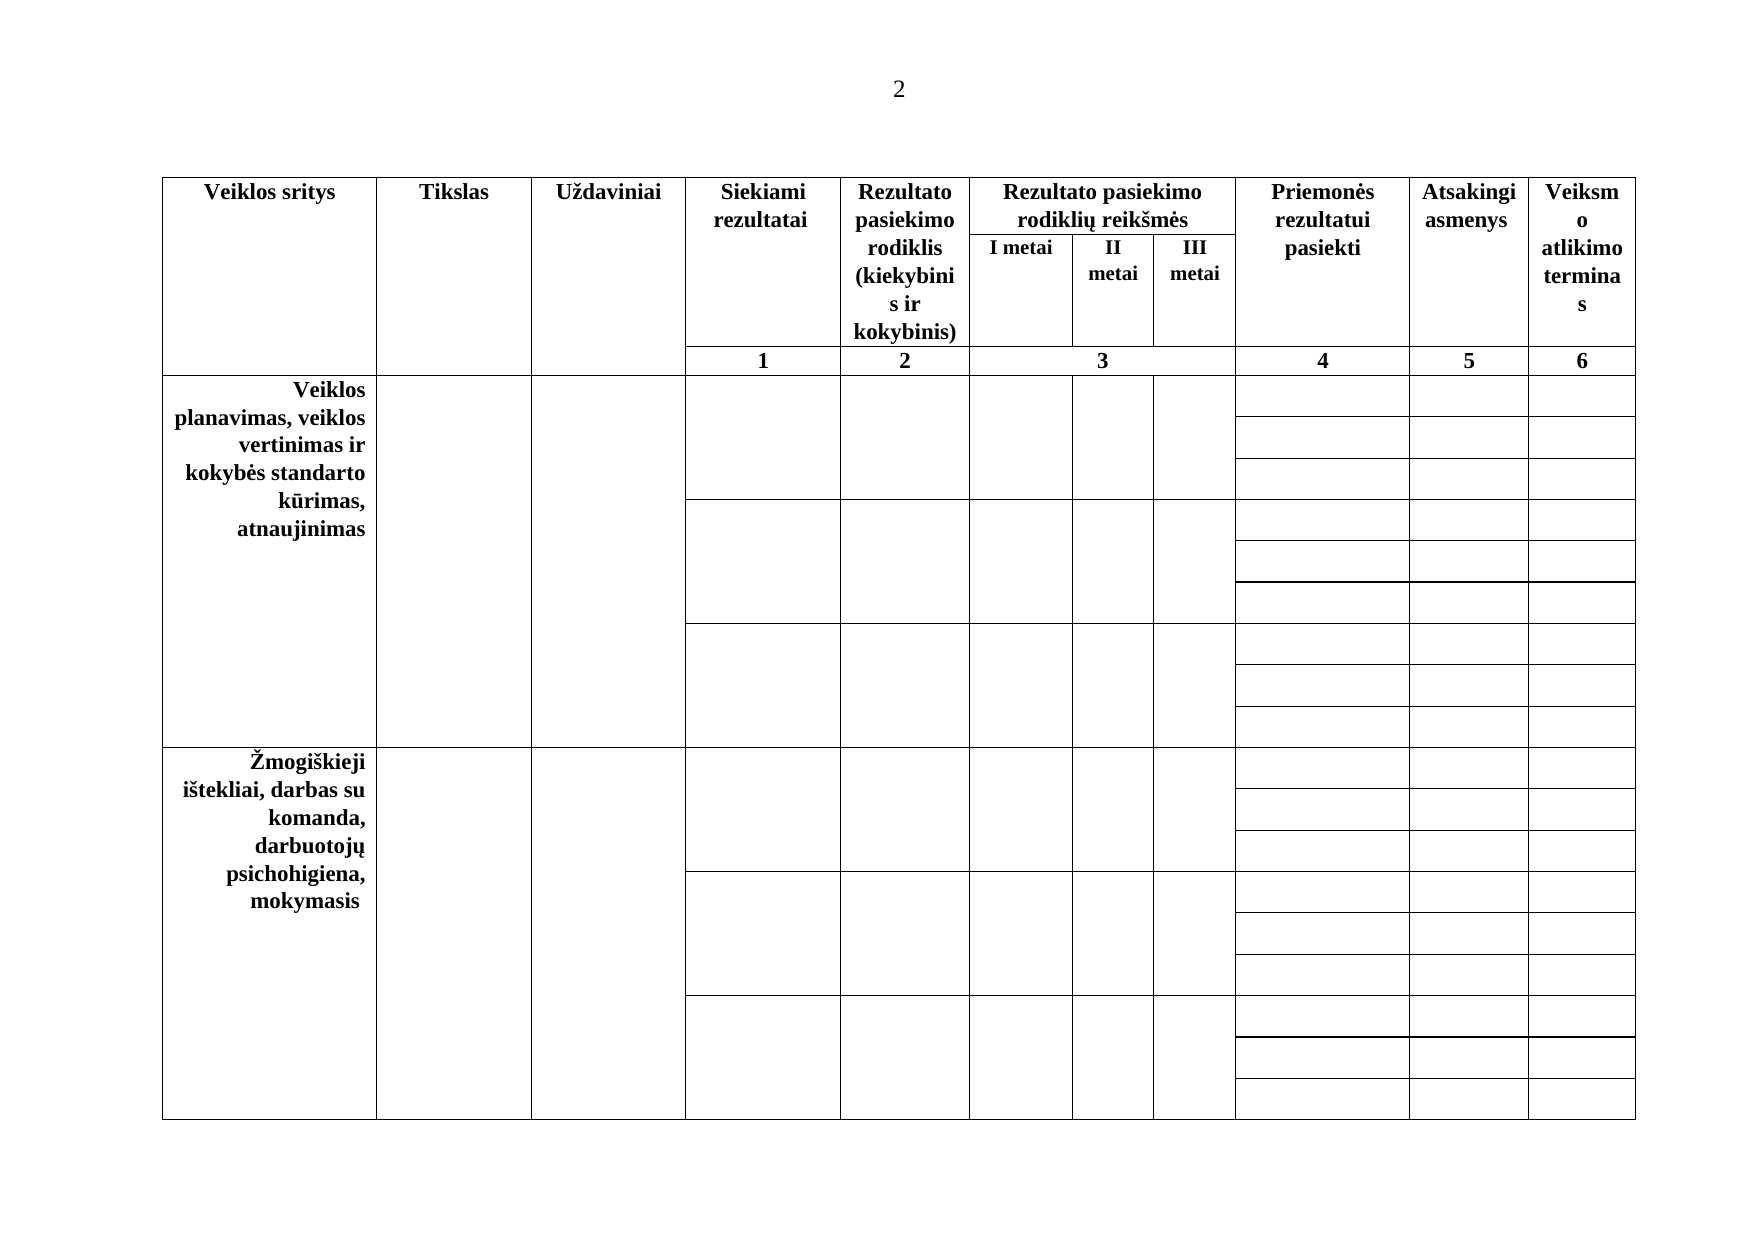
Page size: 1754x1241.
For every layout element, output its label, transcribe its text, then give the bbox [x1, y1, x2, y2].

table_cell [1410, 417, 1528, 457]
table_cell [1529, 1079, 1635, 1119]
table_cell [1410, 1038, 1528, 1078]
table_cell [970, 996, 1072, 1119]
table_cell [841, 500, 969, 623]
table_cell II metai [1073, 235, 1153, 346]
table_cell [1410, 541, 1528, 581]
table_cell [1236, 748, 1409, 788]
table_header Priemonės rezultatui pasiekti [1236, 178, 1409, 346]
table_cell [1236, 500, 1409, 540]
table_cell [532, 376, 685, 747]
table_cell [1154, 872, 1235, 995]
table_cell [970, 872, 1072, 995]
table_cell [1529, 1038, 1635, 1078]
table_cell [1529, 665, 1635, 706]
table_cell [1529, 583, 1635, 623]
table_cell [1529, 541, 1635, 581]
table_cell [1529, 417, 1635, 457]
table_header Rezultato pasiekimo rodiklių reikšmės [970, 178, 1235, 234]
table_cell [1236, 583, 1409, 623]
table_cell [1073, 872, 1153, 995]
table_cell [970, 500, 1072, 623]
table_header Veiklos sritys [163, 178, 376, 375]
table_cell [1529, 831, 1635, 871]
table_cell [1529, 707, 1635, 747]
table_header Tikslas [377, 178, 531, 375]
table_cell [1236, 913, 1409, 954]
table_cell Veiklos planavimas, veiklos vertinimas ir kokybės standarto kūrimas, atnaujinimas [163, 376, 376, 747]
table_cell [1410, 913, 1528, 954]
table_cell [1154, 748, 1235, 871]
table_cell [1410, 955, 1528, 995]
table_cell [970, 748, 1072, 871]
table_cell [1154, 996, 1235, 1119]
table_cell [377, 376, 531, 747]
table_cell [1410, 665, 1528, 706]
table_cell [1236, 417, 1409, 457]
table_cell [841, 996, 969, 1119]
table_cell [841, 624, 969, 747]
table_cell [1529, 459, 1635, 499]
table_cell [1529, 996, 1635, 1036]
table_cell [686, 500, 840, 623]
table_cell [1073, 996, 1153, 1119]
table_cell [1529, 913, 1635, 954]
table_cell [841, 872, 969, 995]
table_header Uždaviniai [532, 178, 685, 375]
table_header Veiksmo atlikimo terminas [1529, 178, 1635, 346]
table_cell [1410, 500, 1528, 540]
table_cell [1236, 376, 1409, 416]
table_cell [1236, 459, 1409, 499]
table_cell [1236, 1038, 1409, 1078]
table_cell [1154, 376, 1235, 499]
table_header Atsakingi asmenys [1410, 178, 1528, 346]
table_cell [532, 748, 685, 1119]
table_cell 2 [841, 347, 969, 375]
table_cell [1073, 376, 1153, 499]
table_cell 4 [1236, 347, 1409, 375]
table_cell [1529, 624, 1635, 664]
table_cell [1236, 665, 1409, 706]
table_cell [1236, 955, 1409, 995]
table_cell [1410, 583, 1528, 623]
table_cell [1236, 789, 1409, 829]
table_cell 3 [970, 347, 1235, 375]
table_cell [1529, 376, 1635, 416]
table_cell [377, 748, 531, 1119]
table_cell [1154, 500, 1235, 623]
table_cell [686, 872, 840, 995]
table_cell [1410, 996, 1528, 1036]
table_cell 5 [1410, 347, 1528, 375]
table_cell [1410, 748, 1528, 788]
table_cell [1410, 459, 1528, 499]
table_cell [686, 376, 840, 499]
table_cell [1236, 707, 1409, 747]
table_cell III metai [1154, 235, 1235, 346]
table_cell I metai [970, 235, 1072, 346]
table_cell [1529, 872, 1635, 912]
table_cell [1410, 831, 1528, 871]
table_cell [1073, 500, 1153, 623]
table_cell [1236, 872, 1409, 912]
table_cell [1529, 955, 1635, 995]
table_cell [1410, 624, 1528, 664]
table_cell [1410, 376, 1528, 416]
table_cell [1529, 789, 1635, 829]
table_cell 6 [1529, 347, 1635, 375]
table_cell [686, 996, 840, 1119]
table_cell [841, 376, 969, 499]
table_cell [1236, 831, 1409, 871]
table_cell [1073, 748, 1153, 871]
table_cell [686, 624, 840, 747]
table_cell [1236, 624, 1409, 664]
table_cell [970, 376, 1072, 499]
table_cell [1236, 996, 1409, 1036]
table_header Rezultato pasiekimo rodiklis (kiekybinis ir kokybinis) [841, 178, 969, 346]
table_cell Žmogiškieji ištekliai, darbas su komanda, darbuotojų psichohigiena, mokymasis [163, 748, 376, 1119]
table_cell [1236, 541, 1409, 581]
table_cell [1154, 624, 1235, 747]
table_cell 1 [686, 347, 840, 375]
table_cell [1410, 872, 1528, 912]
table_header Siekiami rezultatai [686, 178, 840, 346]
table_cell [1410, 1079, 1528, 1119]
table_cell [970, 624, 1072, 747]
table_cell [841, 748, 969, 871]
table_cell [1073, 624, 1153, 747]
table_cell [1236, 1079, 1409, 1119]
table_cell [686, 748, 840, 871]
table_cell [1410, 789, 1528, 829]
table_cell [1529, 748, 1635, 788]
table_cell [1410, 707, 1528, 747]
table_cell [1529, 500, 1635, 540]
